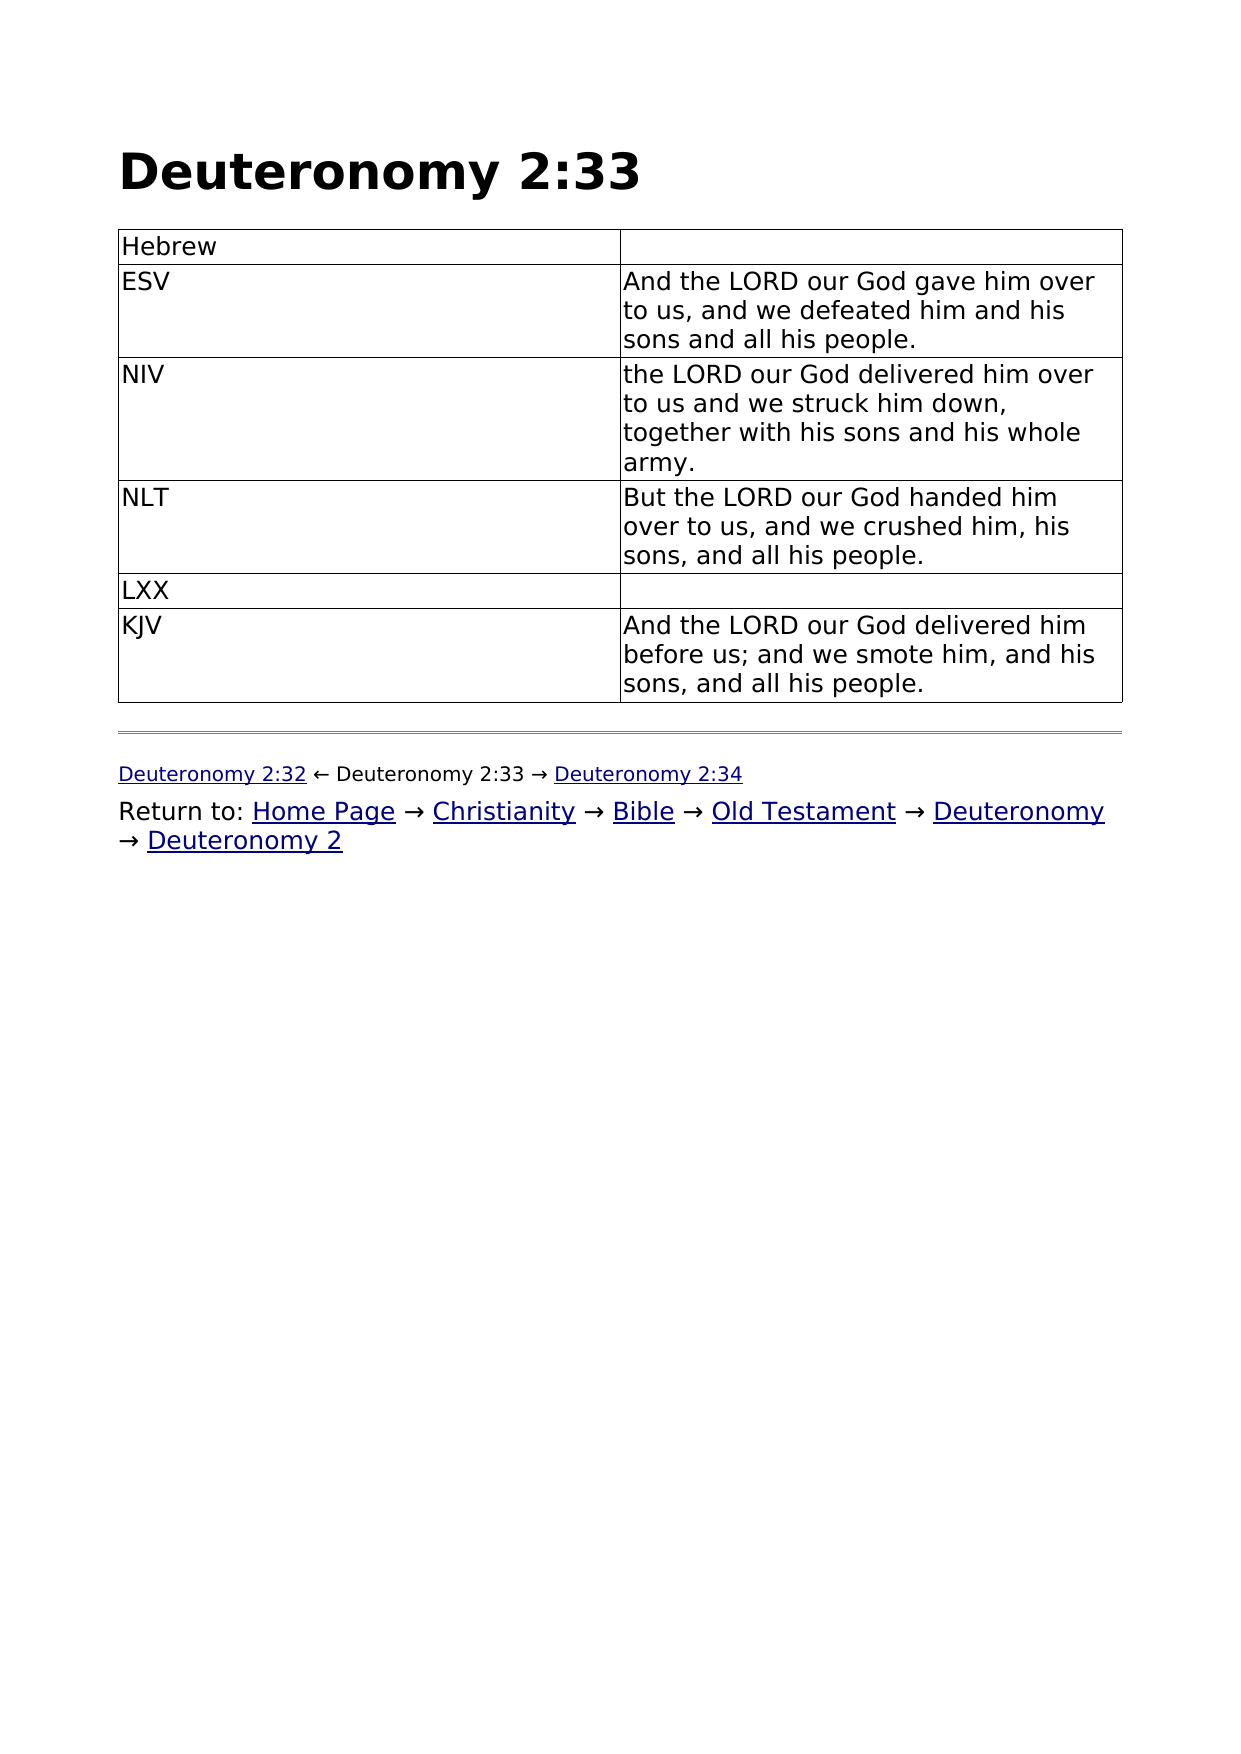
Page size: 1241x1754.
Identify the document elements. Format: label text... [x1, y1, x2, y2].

subtitle Deuteronomy 2:33 [118, 143, 1122, 201]
table_cell And the LORD our God delivered him before us; and we smote him, and his sons, and all his people. [621, 609, 1122, 702]
text Return to: Home Page → Christianity → Bible → Old Testament → Deuteronomy → Deuteronomy 2 [118, 797, 1122, 855]
table_cell ESV [119, 265, 620, 357]
table_header Hebrew [119, 230, 620, 264]
table_cell KJV [119, 609, 620, 702]
table_cell And the LORD our God gave him over to us, and we defeated him and his sons and all his people. [621, 265, 1122, 357]
table_cell NIV [119, 358, 620, 480]
table_cell [621, 574, 1122, 608]
table_cell LXX [119, 574, 620, 608]
table_header [621, 230, 1122, 264]
table_cell But the LORD our God handed him over to us, and we crushed him, his sons, and all his people. [621, 481, 1122, 573]
table_cell the LORD our God delivered him over to us and we struck him down, together with his sons and his whole army. [621, 358, 1122, 480]
text Deuteronomy 2:32 ← Deuteronomy 2:33 → Deuteronomy 2:34 [118, 763, 1122, 797]
table_cell NLT [119, 481, 620, 573]
